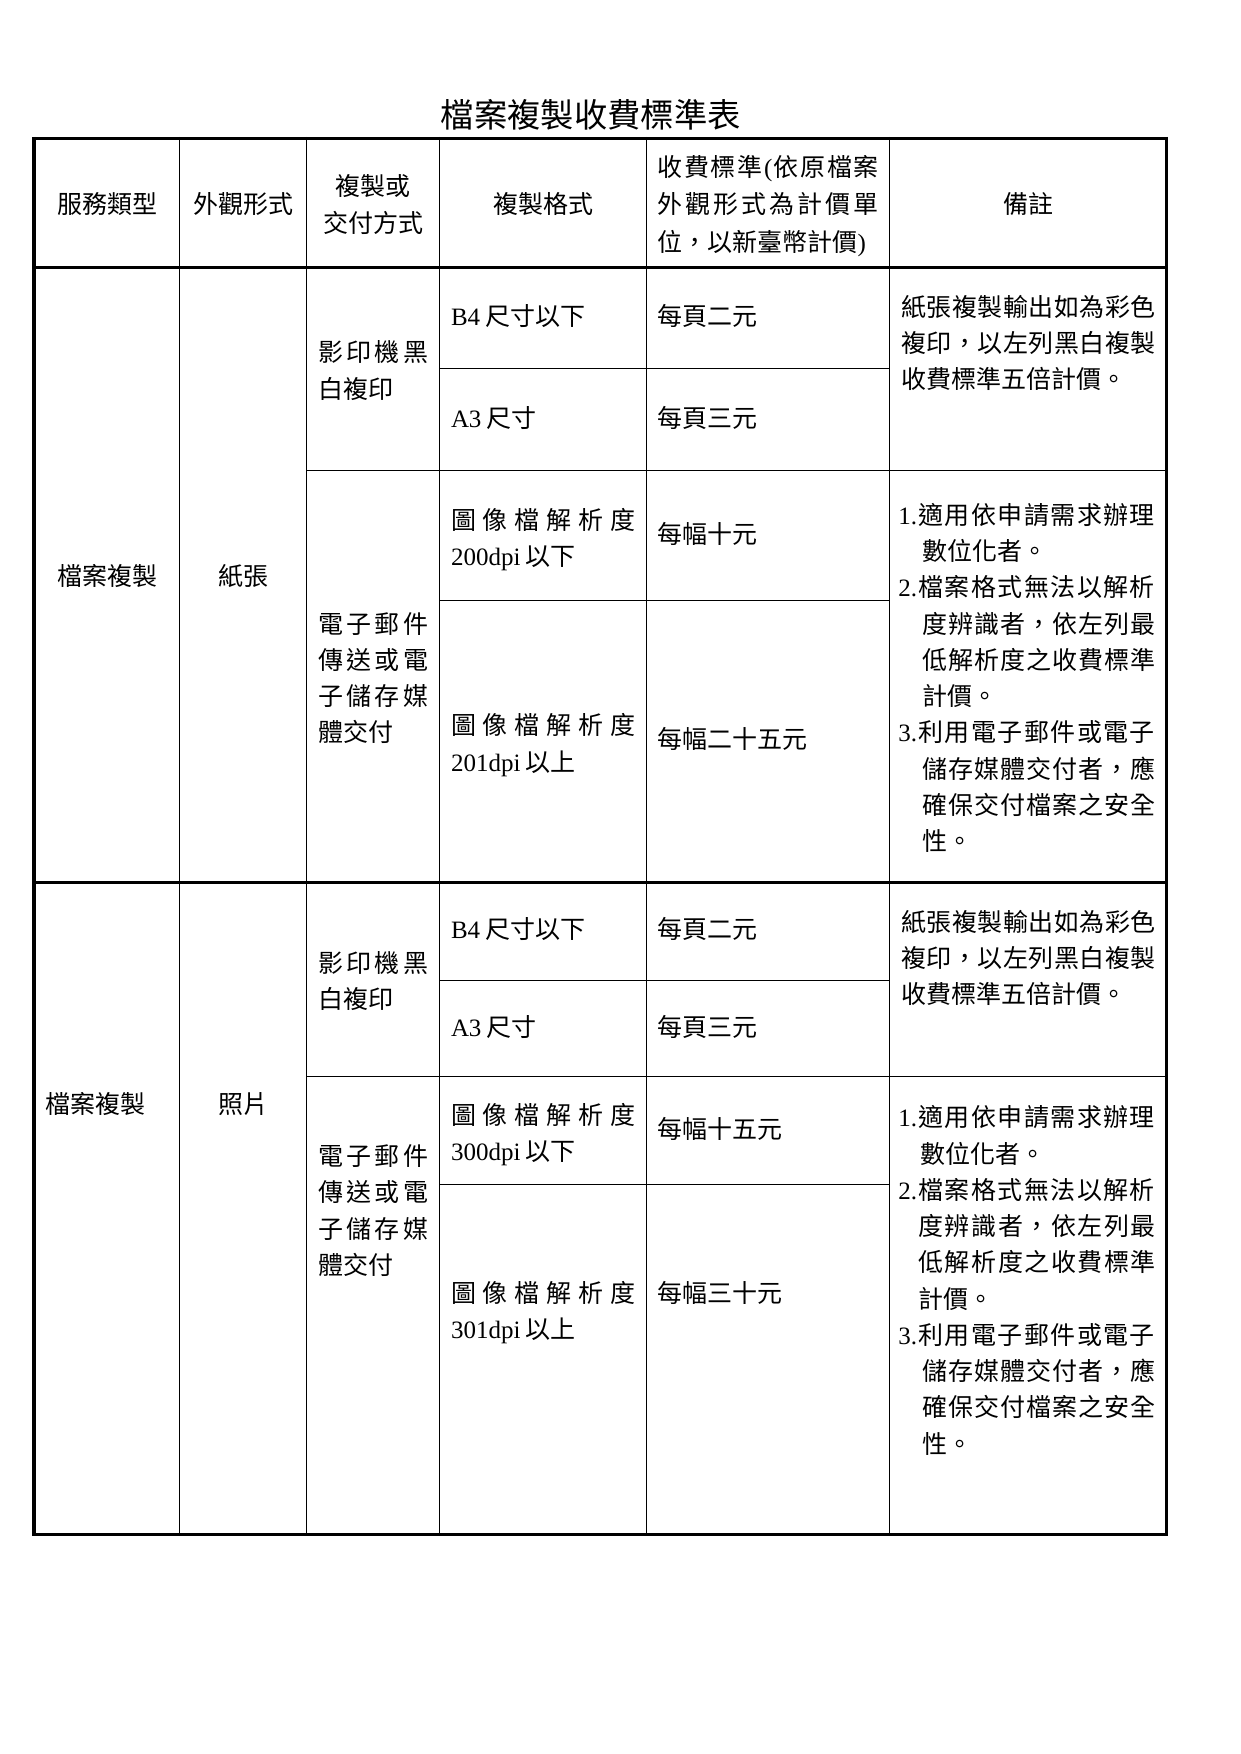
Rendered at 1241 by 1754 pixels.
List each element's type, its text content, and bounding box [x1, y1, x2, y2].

table_header 複製或 交付方式 [307, 140, 439, 266]
table_header 複製格式 [440, 140, 646, 266]
table_cell 電子郵件傳送或電子儲存媒體交付 [307, 1077, 439, 1533]
table_cell B4尺寸以下 [440, 884, 646, 979]
table_cell 紙張複製輸出如為彩色複印，以左列黑白複製收費標準五倍計價。 [890, 269, 1165, 469]
table_cell A3尺寸 [440, 981, 646, 1076]
table_header 外觀形式 [180, 140, 306, 266]
table_cell 每頁二元 [647, 269, 889, 368]
table_cell 影印機黑白複印 [307, 269, 439, 469]
table_cell A3尺寸 [440, 369, 646, 469]
table_cell 圖像檔解析度201dpi以上 [440, 601, 646, 881]
table_cell 照片 [180, 884, 306, 1533]
table_cell 1.適用依申請需求辦理數位化者。 2.檔案格式無法以解析度辨識者，依左列最低解析度之收費標準計價。 3.利用電子郵件或電子儲存媒體交付者，應確保交付檔案之安全性。 [890, 1077, 1165, 1533]
table_header 收費標準(依原檔案外觀形式為計價單位，以新臺幣計價) [647, 140, 889, 266]
table_cell 每頁三元 [647, 981, 889, 1076]
table_cell 圖像檔解析度200dpi以下 [440, 471, 646, 600]
table_cell 每頁二元 [647, 884, 889, 979]
table_cell 每頁三元 [647, 369, 889, 469]
table_header 服務類型 [36, 140, 179, 266]
table_cell 圖像檔解析度301dpi以上 [440, 1185, 646, 1533]
table_cell 紙張 [180, 269, 306, 881]
table_cell 每幅十元 [647, 471, 889, 600]
table_cell B4尺寸以下 [440, 269, 646, 368]
table_cell 每幅三十元 [647, 1185, 889, 1533]
table_header 備註 [890, 140, 1165, 266]
table_cell 影印機黑白複印 [307, 884, 439, 1076]
table_cell 每幅二十五元 [647, 601, 889, 881]
text 檔案複製收費標準表 [59, 88, 1122, 137]
table_cell 電子郵件傳送或電子儲存媒體交付 [307, 471, 439, 881]
table_cell 檔案複製 [36, 269, 179, 881]
table_cell 每幅十五元 [647, 1077, 889, 1184]
table_cell 檔案複製 [36, 884, 179, 1533]
table_cell 1.適用依申請需求辦理數位化者。 2.檔案格式無法以解析度辨識者，依左列最低解析度之收費標準計價。 3.利用電子郵件或電子儲存媒體交付者，應確保交付檔案之安全性。 [890, 471, 1165, 881]
table_cell 紙張複製輸出如為彩色複印，以左列黑白複製收費標準五倍計價。 [890, 884, 1165, 1076]
table_cell 圖像檔解析度300dpi以下 [440, 1077, 646, 1184]
